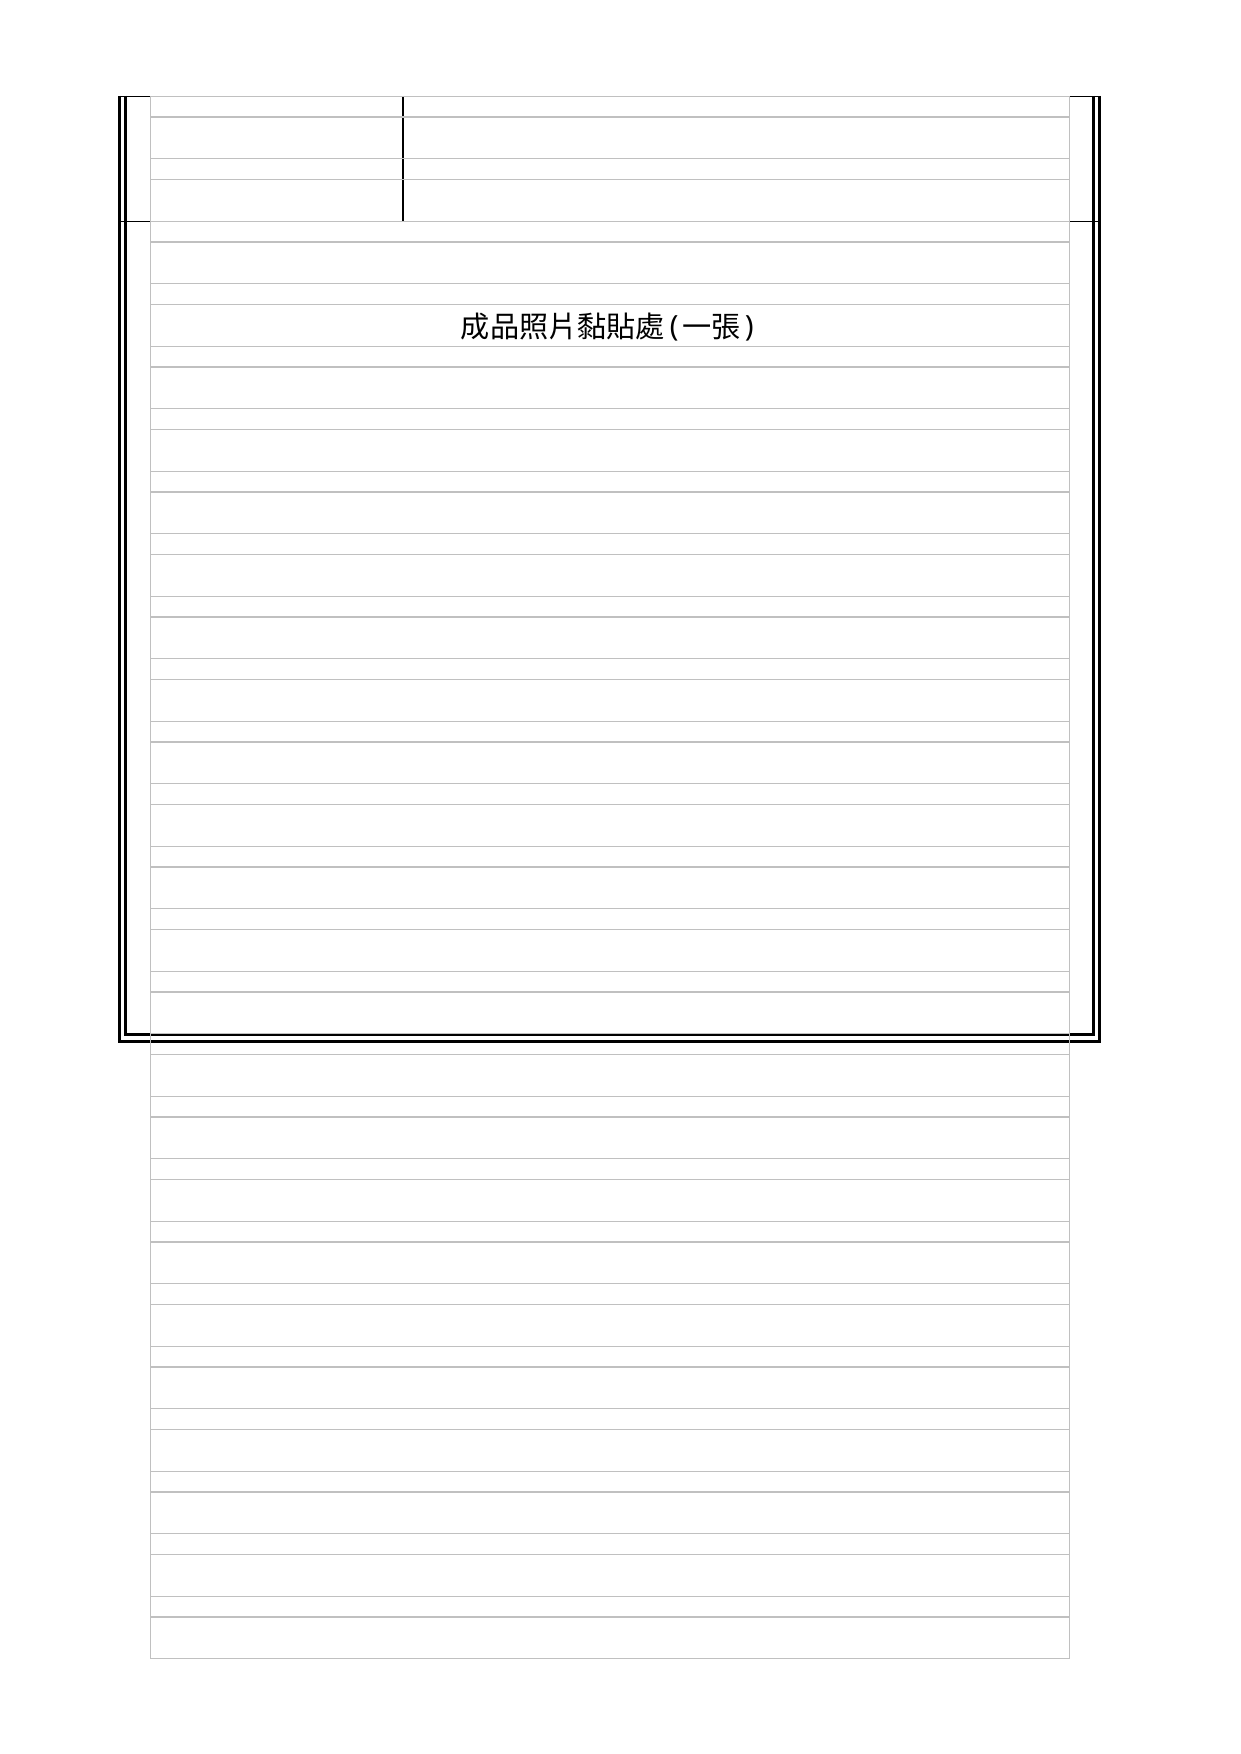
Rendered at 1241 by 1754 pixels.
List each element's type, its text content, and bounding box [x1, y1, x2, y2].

table_cell [1070, 222, 1092, 1033]
table_cell [404, 159, 1069, 179]
table_cell 成品照片黏貼處(一張) [151, 305, 1069, 346]
table_cell [151, 284, 1069, 304]
table_cell [151, 472, 1069, 491]
table_cell [1070, 97, 1092, 221]
table_cell [151, 555, 1069, 596]
table_cell [151, 868, 1069, 908]
table_cell [151, 430, 1069, 471]
table_cell [151, 534, 1069, 554]
table_cell [151, 159, 402, 179]
table_cell [151, 618, 1069, 658]
table_cell [151, 180, 402, 221]
table_cell [404, 118, 1069, 158]
table_cell [151, 972, 1069, 991]
table_cell [151, 909, 1069, 929]
table_cell [151, 368, 1069, 408]
table_cell [151, 97, 402, 116]
table_cell [151, 993, 1069, 1033]
table_cell [151, 222, 1069, 241]
table_cell [151, 243, 1069, 283]
table_cell [151, 722, 1069, 741]
table_cell [127, 222, 150, 1033]
table_cell [151, 659, 1069, 679]
table_cell [151, 784, 1069, 804]
table_cell [151, 493, 1069, 533]
table_cell [151, 743, 1069, 783]
table_cell [151, 680, 1069, 721]
table_cell [151, 805, 1069, 846]
table_cell [127, 97, 150, 221]
table_cell [151, 347, 1069, 366]
table_cell [151, 118, 402, 158]
table_cell [151, 930, 1069, 971]
table_cell [404, 180, 1069, 221]
table_cell [151, 597, 1069, 616]
table_cell [151, 847, 1069, 866]
table_cell [151, 409, 1069, 429]
table_cell [404, 97, 1069, 116]
